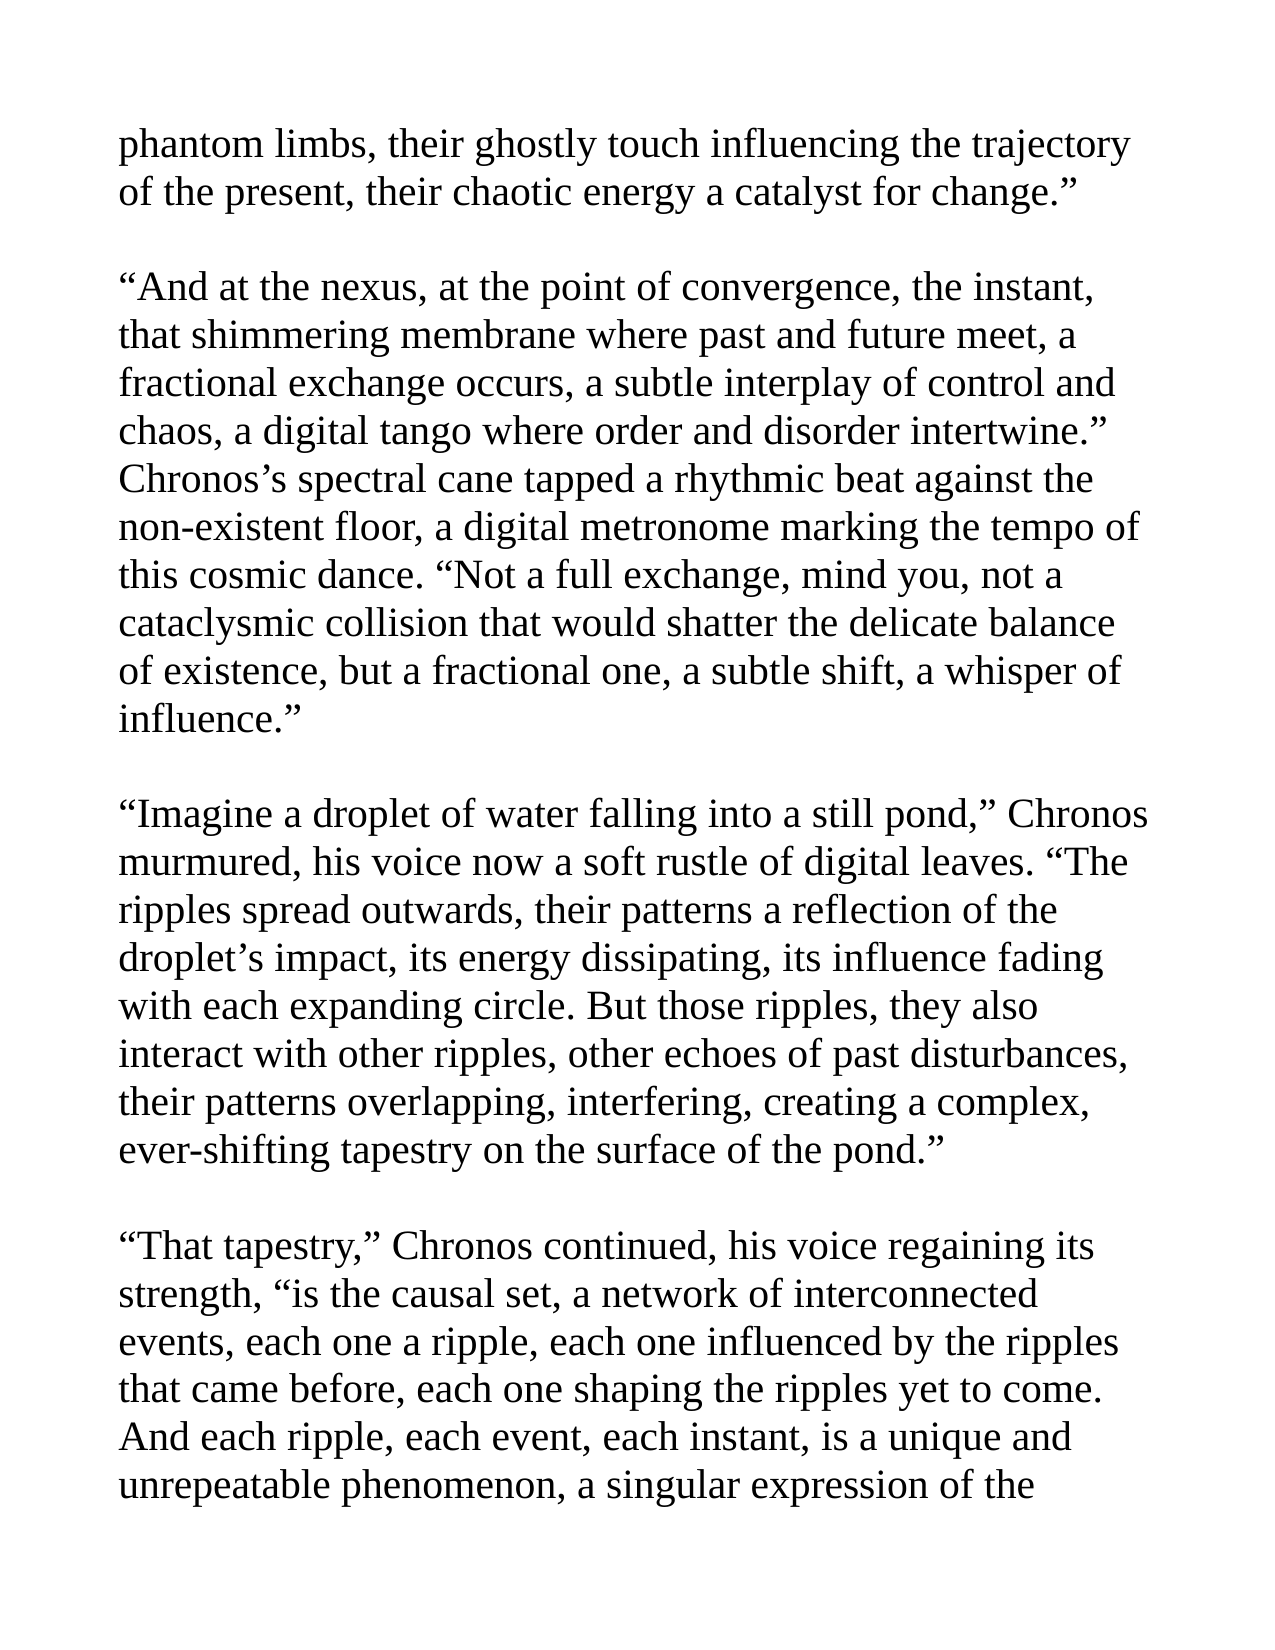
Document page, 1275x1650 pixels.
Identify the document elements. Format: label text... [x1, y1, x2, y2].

text “That tapestry,” Chronos continued, his voice regaining its strength, “is the causal set, a network of interconnected events, each one a ripple, each one influenced by the ripples that came before, each one shaping the ripples yet to come. And each ripple, each event, each instant, is a unique and unrepeatable phenomenon, a singular expression of the [118, 1220, 1157, 1508]
text “And at the nexus, at the point of convergence, the instant, that shimmering membrane where past and future meet, a fractional exchange occurs, a subtle interplay of control and chaos, a digital tango where order and disorder intertwine.” Chronos’s spectral cane tapped a rhythmic beat against the non-existent floor, a digital metronome marking the tempo of this cosmic dance. “Not a full exchange, mind you, not a cataclysmic collision that would shatter the delicate balance of existence, but a fractional one, a subtle shift, a whisper of influence.” [118, 262, 1157, 741]
text “Imagine a droplet of water falling into a still pond,” Chronos murmured, his voice now a soft rustle of digital leaves. “The ripples spread outwards, their patterns a reflection of the droplet’s impact, its energy dissipating, its influence fading with each expanding circle. But those ripples, they also interact with other ripples, other echoes of past disturbances, their patterns overlapping, interfering, creating a complex, ever-shifting tapestry on the surface of the pond.” [118, 789, 1157, 1172]
text phantom limbs, their ghostly touch influencing the trajectory of the present, their chaotic energy a catalyst for change.” [118, 118, 1157, 214]
